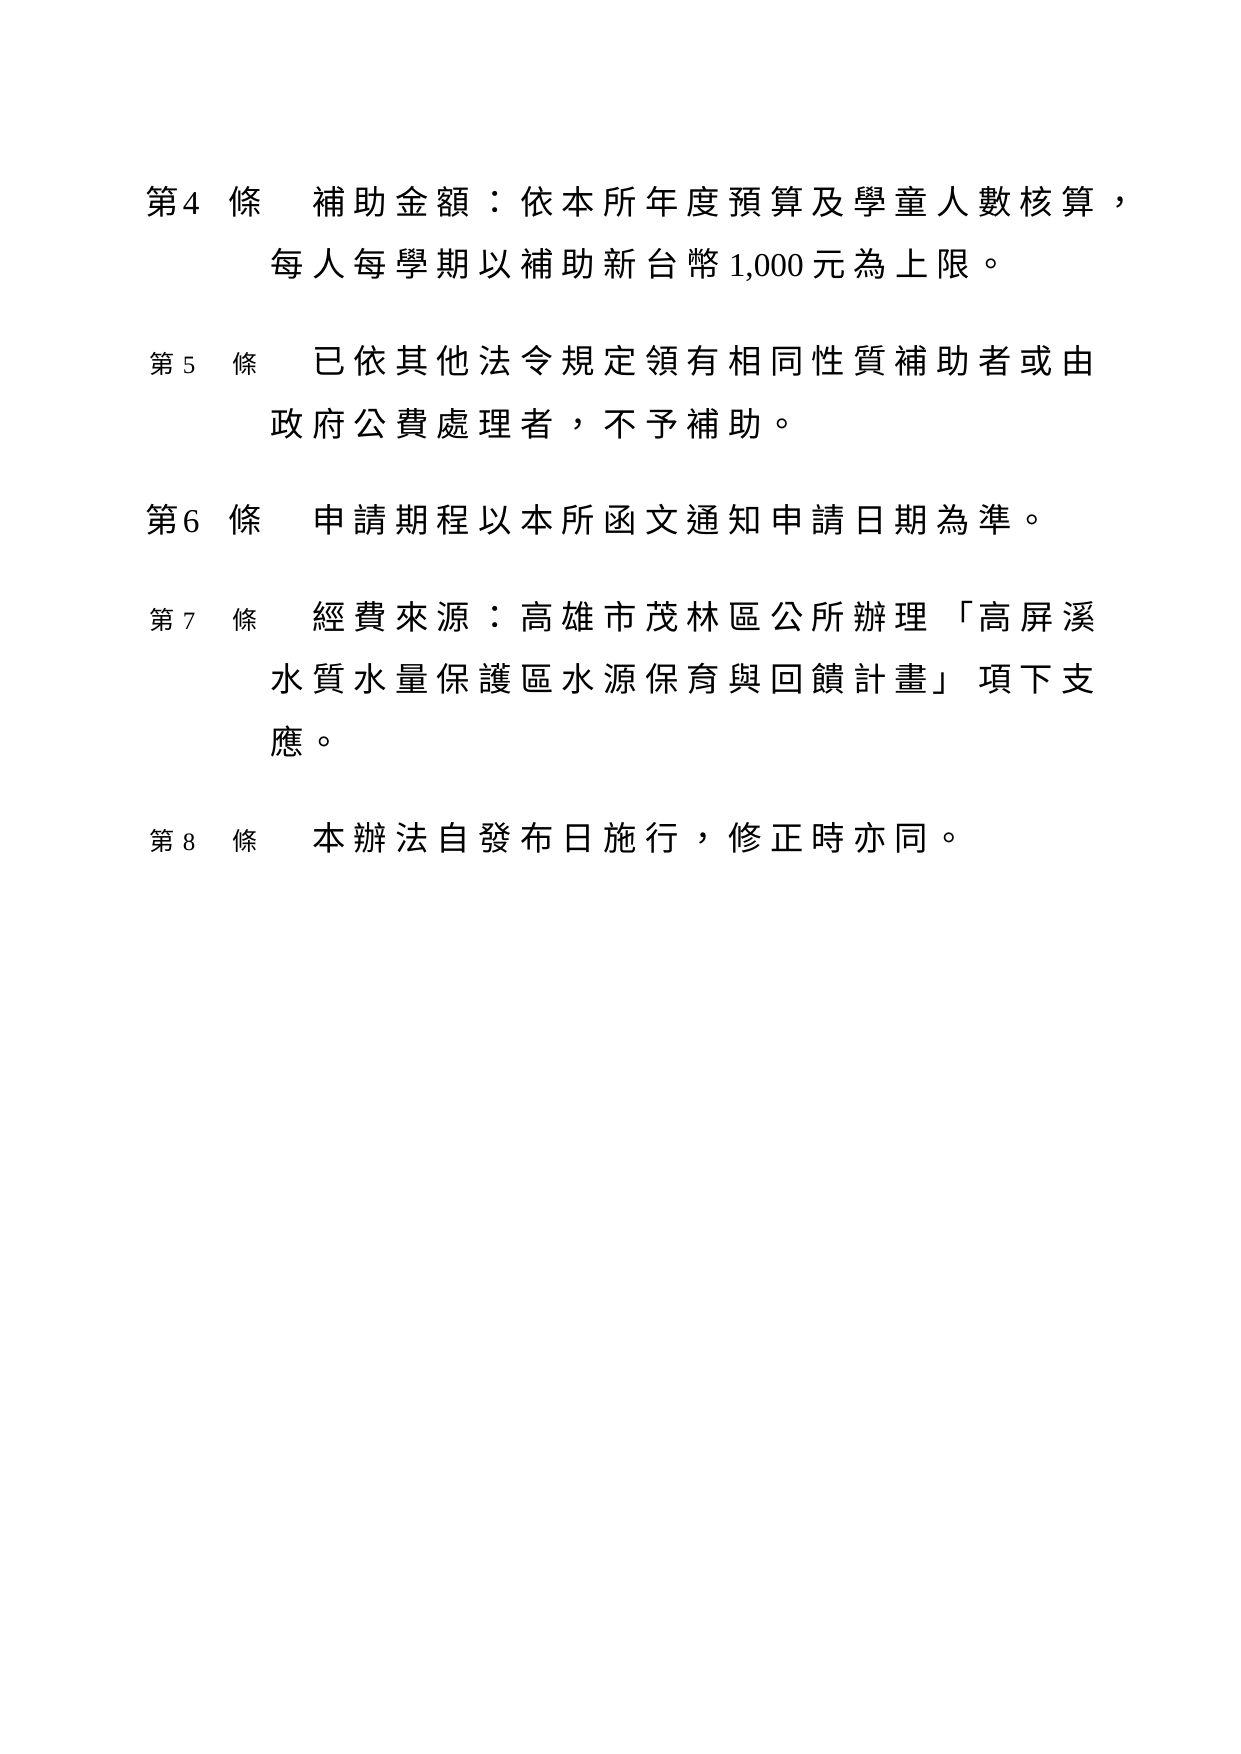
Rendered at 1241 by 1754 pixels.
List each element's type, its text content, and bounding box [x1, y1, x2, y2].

list 補助金額：依本所年度預算及學童人數核算，每人每學期以補助新台幣1,000元為上限。 [141, 158, 1099, 283]
list 經費來源：高雄市茂林區公所辦理「高屏溪水質水量保護區水源保育與回饋計畫」項下支應。 [141, 573, 1099, 760]
list 已依其他法令規定領有相同性質補助者或由政府公費處理者，不予補助。 [141, 317, 1099, 442]
list 申請期程以本所函文通知申請日期為準。 [141, 476, 1099, 539]
list 本辦法自發布日施行，修正時亦同。 [141, 794, 1099, 857]
